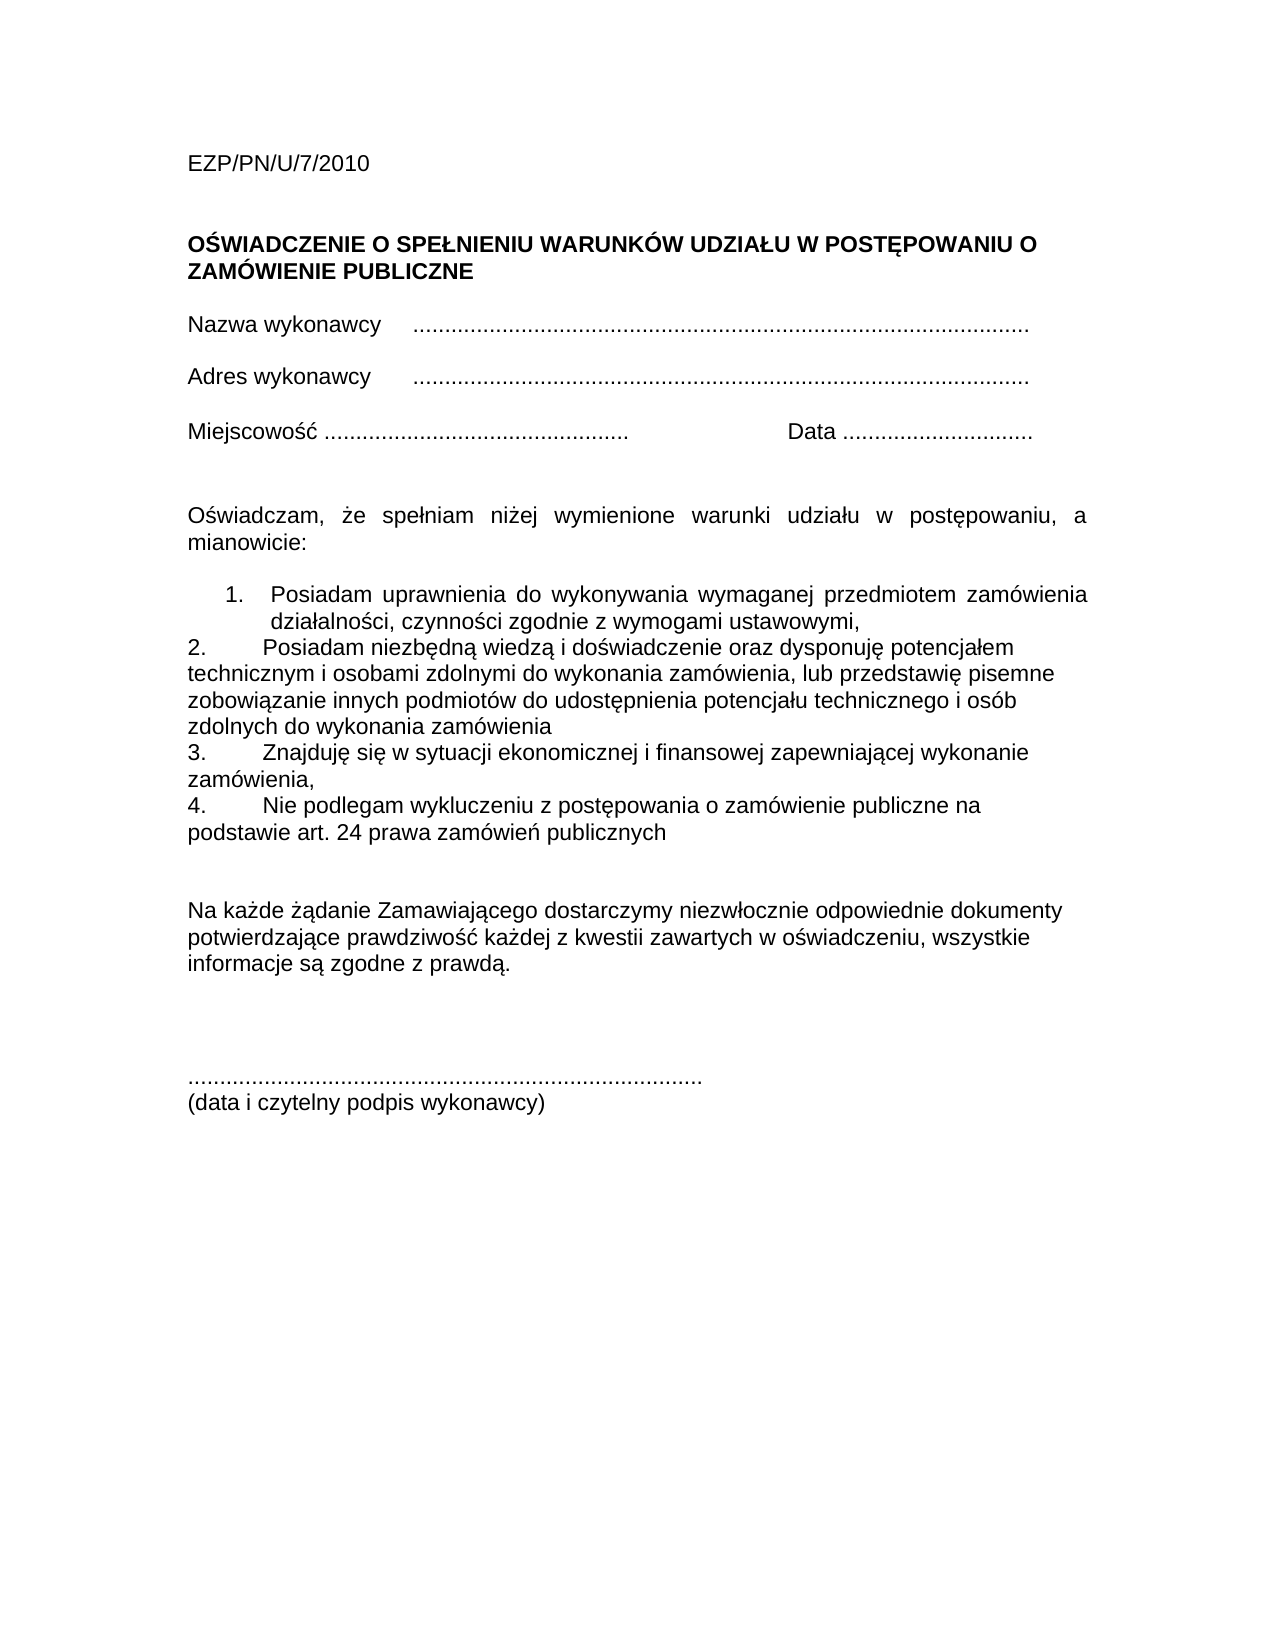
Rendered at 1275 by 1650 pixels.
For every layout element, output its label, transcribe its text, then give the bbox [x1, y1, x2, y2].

text EZP/PN/U/7/2010 [187, 150, 1087, 176]
text OŚWIADCZENIE O SPEŁNIENIU WARUNKÓW UDZIAŁU W POSTĘPOWANIU O ZAMÓWIENIE PUBLICZNE [187, 231, 1087, 284]
text 1. Posiadam uprawnienia do wykonywania wymaganej przedmiotem zamówienia działalności, czynności zgodnie z wymogami ustawowymi, [225, 581, 1087, 634]
text Adres wykonawcy ................................................................................................. [187, 363, 1087, 389]
text 3. Znajduję się w sytuacji ekonomicznej i finansowej zapewniającej wykonanie zamówienia, [187, 739, 1087, 792]
text 2. Posiadam niezbędną wiedzą i doświadczenie oraz dysponuję potencjałem technicznym i osobami zdolnymi do wykonania zamówienia, lub przedstawię pisemne zobowiązanie innych podmiotów do udostępnienia potencjału technicznego i osób zdolnych do wykonania zamówienia [187, 634, 1087, 739]
text Miejscowość ................................................ Data .............................. [187, 418, 1087, 445]
text Oświadczam, że spełniam niżej wymienione warunki udziału w postępowaniu, a mianowicie: [187, 502, 1087, 555]
text 4. Nie podlegam wykluczeniu z postępowania o zamówienie publiczne na podstawie art. 24 prawa zamówień publicznych [187, 792, 1087, 845]
text Na każde żądanie Zamawiającego dostarczymy niezwłocznie odpowiednie dokumenty potwierdzające prawdziwość każdej z kwestii zawartych w oświadczeniu, wszystkie informacje są zgodne z prawdą. [187, 897, 1087, 977]
text Nazwa wykonawcy ................................................................................................. [187, 311, 1087, 337]
text ................................................................................. [187, 1063, 1087, 1089]
text (data i czytelny podpis wykonawcy) [187, 1089, 1087, 1116]
